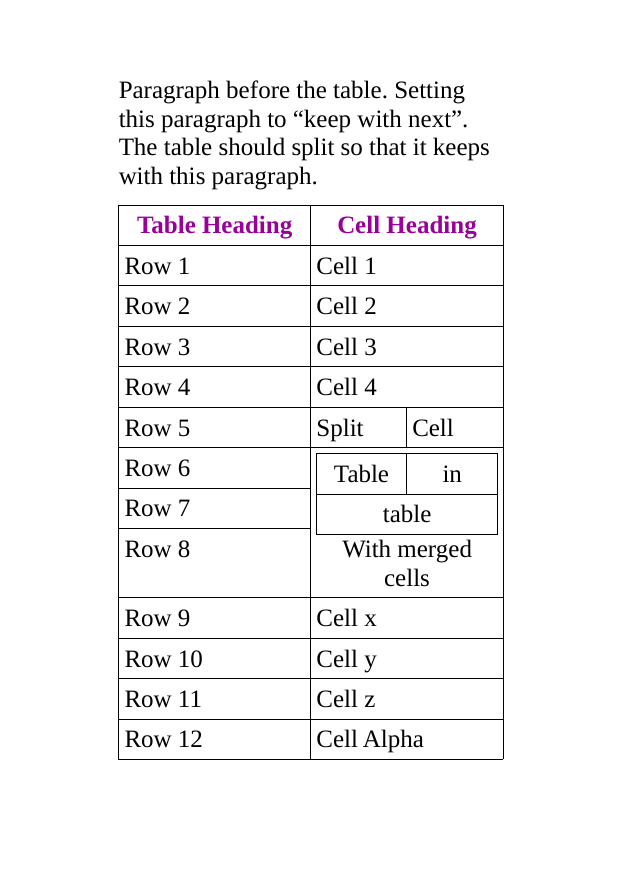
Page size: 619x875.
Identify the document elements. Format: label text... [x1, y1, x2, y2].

table_header Cell Heading [311, 206, 503, 245]
table_cell Cell y [311, 639, 503, 678]
text Paragraph before the table. Setting this paragraph to “keep with next”. The table should split so that it keeps with this paragraph. [118, 75, 500, 190]
table_cell Row 8 [119, 529, 310, 597]
table_cell Row 11 [119, 679, 310, 718]
table_cell Split [311, 408, 406, 447]
table_cell Cell [407, 408, 503, 447]
table_cell Cell 1 [311, 246, 503, 285]
table_header Table Heading [119, 206, 310, 245]
table_cell Cell 2 [311, 286, 503, 326]
table_cell Row 5 [119, 408, 310, 447]
table_cell Row 2 [119, 286, 310, 326]
table_cell Cell Alpha [311, 720, 503, 759]
table_cell Row 1 [119, 246, 310, 285]
table_cell With merged cells [311, 448, 503, 597]
table_cell Row 9 [119, 598, 310, 638]
table_cell table [317, 495, 497, 534]
table_header Table [317, 454, 406, 493]
table_cell Row 10 [119, 639, 310, 678]
table_cell Cell 3 [311, 327, 503, 366]
table_cell Row 3 [119, 327, 310, 366]
table_cell Cell 4 [311, 367, 503, 407]
table_cell Cell x [311, 598, 503, 638]
table_cell Row 6 [119, 448, 310, 487]
table_header in [407, 454, 497, 493]
table_cell Row 4 [119, 367, 310, 407]
table_cell Cell z [311, 679, 503, 718]
table_cell Row 7 [119, 489, 310, 528]
table_cell Row 12 [119, 720, 310, 759]
